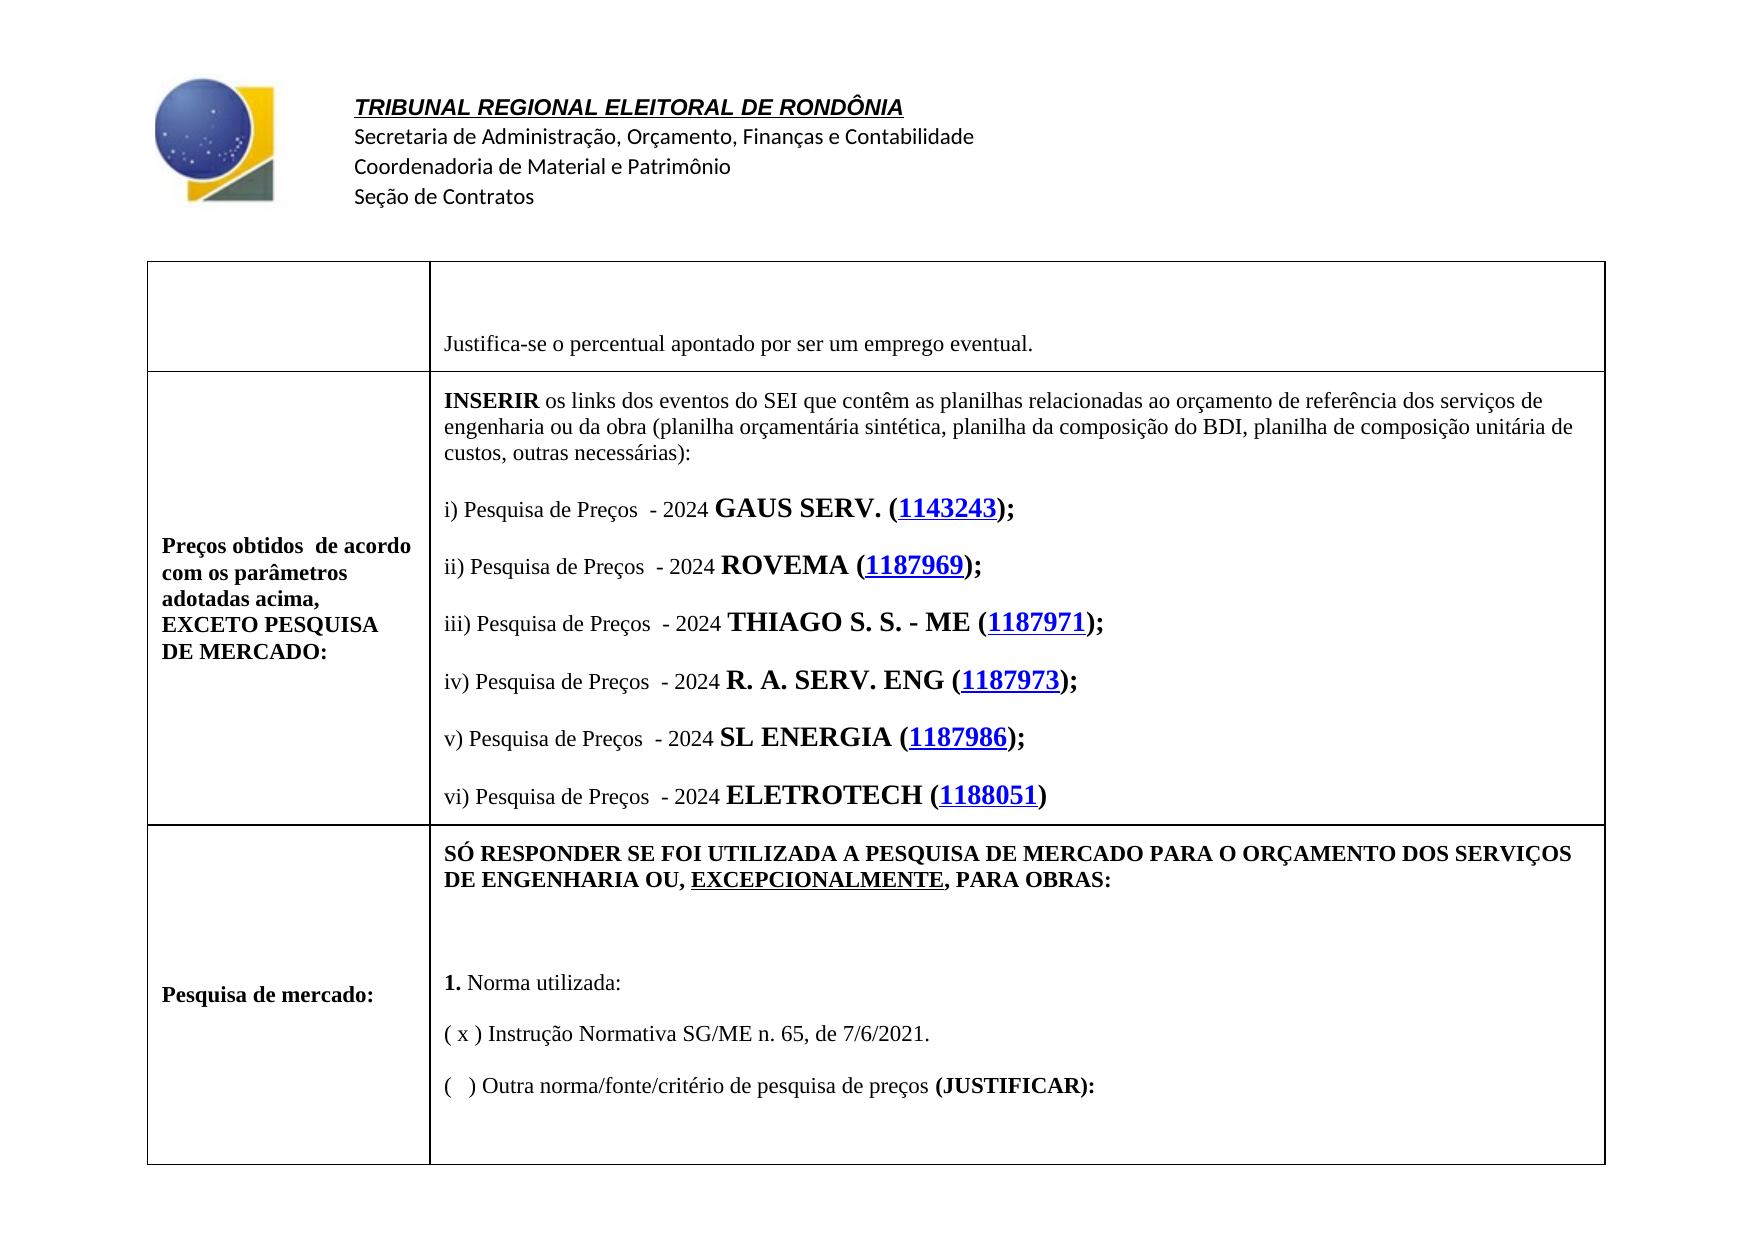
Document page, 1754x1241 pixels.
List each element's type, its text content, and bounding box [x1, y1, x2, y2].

table_cell Preços obtidos de acordo com os parâmetros adotadas acima, EXCETO PESQUISA DE MERCADO: [148, 372, 429, 824]
table_cell Justifica-se o percentual apontado por ser um emprego eventual. [431, 262, 1604, 371]
table_cell INSERIR os links dos eventos do SEI que contêm as planilhas relacionadas ao orçamento de referência dos serviços de engenharia ou da obra (planilha orçamentária sintética, planilha da composição do BDI, planilha de composição unitária de custos, outras necessárias): i) Pesquisa de Preços - 2024 GAUS SERV. (1143243); ii) Pesquisa de Preços - 2024 ROVEMA (1187969); iii) Pesquisa de Preços - 2024 THIAGO S. S. - ME (1187971); iv) Pesquisa de Preços - 2024 R. A. SERV. ENG (1187973); v) Pesquisa de Preços - 2024 SL ENERGIA (1187986); vi) Pesquisa de Preços - 2024 ELETROTECH (1188051) [431, 372, 1604, 824]
table_cell Pesquisa de mercado: [148, 826, 429, 1163]
table_cell [148, 262, 429, 371]
table_cell SÓ RESPONDER SE FOI UTILIZADA A PESQUISA DE MERCADO PARA O ORÇAMENTO DOS SERVIÇOS DE ENGENHARIA OU, EXCEPCIONALMENTE, PARA OBRAS: 1. Norma utilizada: ( x ) Instrução Normativa SG/ME n. 65, de 7/6/2021. ( ) Outra norma/fonte/critério de pesquisa de preços (JUSTIFICAR): [431, 826, 1604, 1163]
